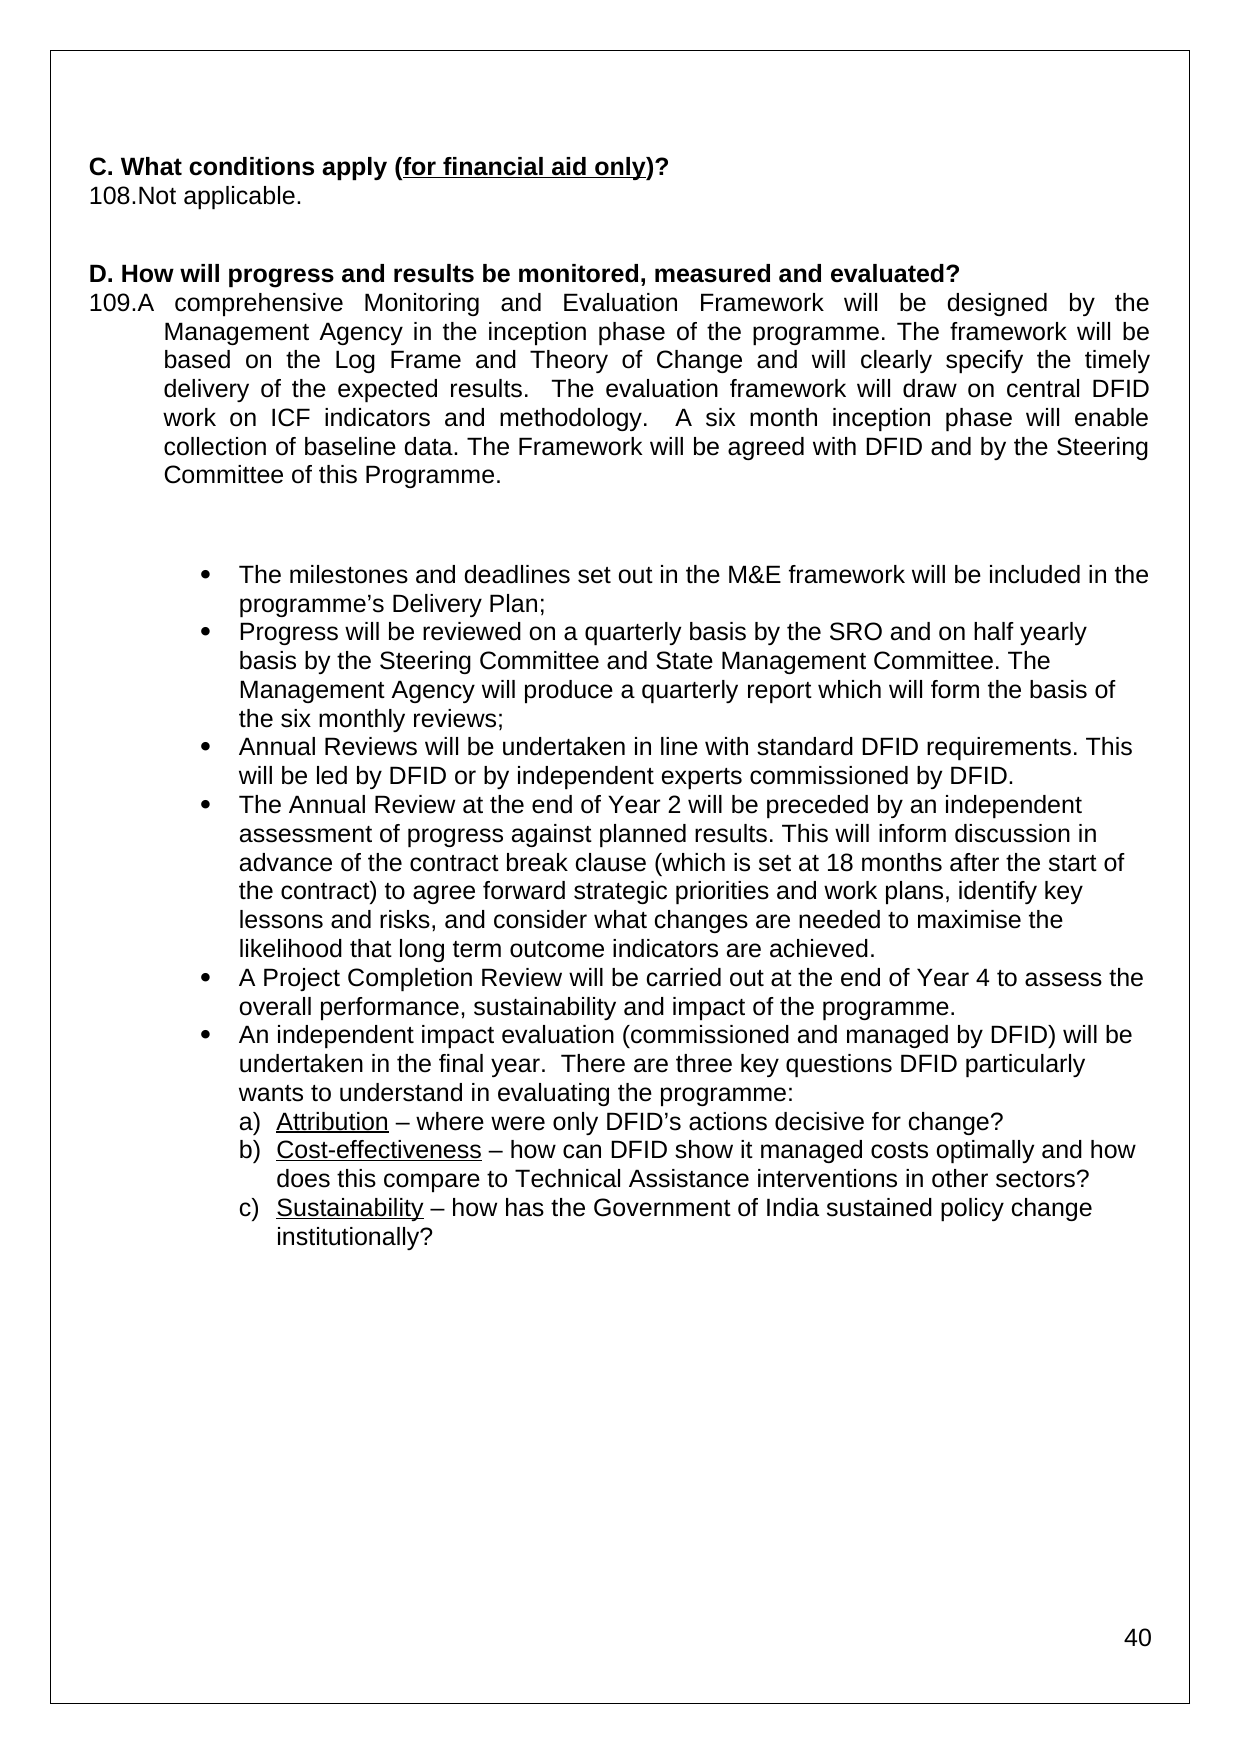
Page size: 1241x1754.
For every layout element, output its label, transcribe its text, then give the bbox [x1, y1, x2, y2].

text D. How will progress and results be monitored, measured and evaluated? [89, 259, 1152, 288]
list Not applicable. [89, 181, 1152, 210]
list An independent impact evaluation (commissioned and managed by DFID) will be undertaken in the final year. There are three key questions DFID particularly wants to understand in evaluating the programme: [201, 1020, 1152, 1107]
list The Annual Review at the end of Year 2 will be preceded by an independent assessment of progress against planned results. This will inform discussion in advance of the contract break clause (which is set at 18 months after the start of the contract) to agree forward strategic priorities and work plans, identify key lessons and risks, and consider what changes are needed to maximise the likelihood that long term outcome indicators are achieved. [201, 790, 1152, 963]
list Cost-effectiveness – how can DFID show it managed costs optimally and how does this compare to Technical Assistance interventions in other sectors? [239, 1135, 1152, 1193]
list The milestones and deadlines set out in the M&E framework will be included in the programme’s Delivery Plan; [201, 560, 1152, 617]
list A comprehensive Monitoring and Evaluation Framework will be designed by the Management Agency in the inception phase of the programme. The framework will be based on the Log Frame and Theory of Change and will clearly specify the timely delivery of the expected results. The evaluation framework will draw on central DFID work on ICF indicators and methodology. A six month inception phase will enable collection of baseline data. The Framework will be agreed with DFID and by the Steering Committee of this Programme. [89, 288, 1152, 489]
list Progress will be reviewed on a quarterly basis by the SRO and on half yearly basis by the Steering Committee and State Management Committee. The Management Agency will produce a quarterly report which will form the basis of the six monthly reviews; [201, 617, 1152, 732]
list Annual Reviews will be undertaken in line with standard DFID requirements. This will be led by DFID or by independent experts commissioned by DFID. [201, 732, 1152, 790]
list A Project Completion Review will be carried out at the end of Year 4 to assess the overall performance, sustainability and impact of the programme. [201, 963, 1152, 1020]
list Sustainability – how has the Government of India sustained policy change institutionally? [239, 1193, 1152, 1250]
text C. What conditions apply (for financial aid only)? [89, 152, 1152, 181]
list Attribution – where were only DFID’s actions decisive for change? [239, 1107, 1152, 1135]
